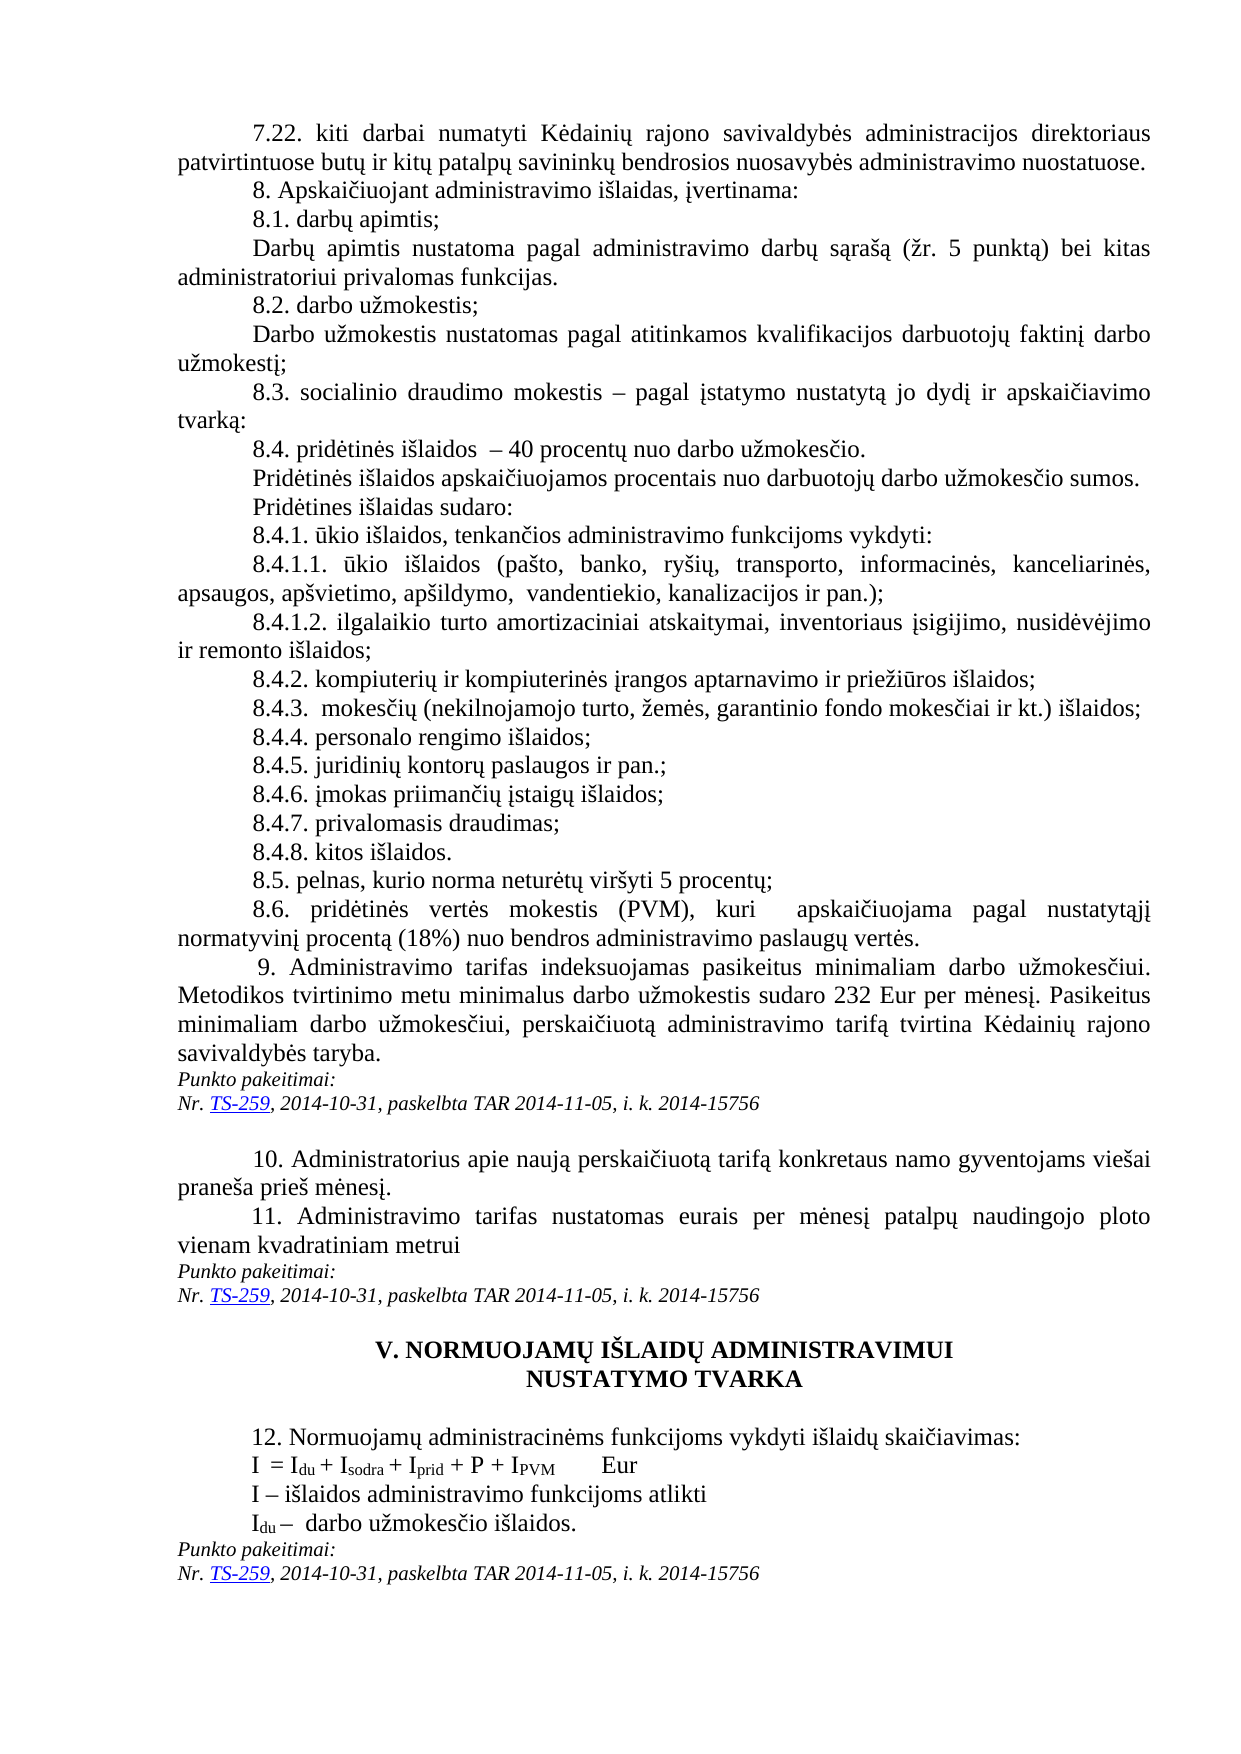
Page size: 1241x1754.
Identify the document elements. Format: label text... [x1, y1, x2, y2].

text Punkto pakeitimai: [177, 1537, 1152, 1561]
text 8.6. pridėtinės vertės mokestis (PVM), kuri apskaičiuojama pagal nustatytąjį normatyvinį procentą (18%) nuo bendros administravimo paslaugų vertės. [177, 894, 1152, 952]
text 8. Apskaičiuojant administravimo išlaidas, įvertinama: [177, 176, 1152, 204]
text I = Idu + Isodra + Iprid + P + IPVM Eur [177, 1451, 1152, 1479]
text 8.4.3. mokesčių (nekilnojamojo turto, žemės, garantinio fondo mokesčiai ir kt.) išlaidos; [177, 693, 1152, 722]
text Nr. TS-259, 2014-10-31, paskelbta TAR 2014-11-05, i. k. 2014-15756 [177, 1283, 1152, 1307]
text I – išlaidos administravimo funkcijoms atlikti [177, 1479, 1152, 1508]
text V. NORMUOJAMŲ IŠLAIDŲ ADMINISTRAVIMUI [177, 1336, 1152, 1364]
text Nr. TS-259, 2014-10-31, paskelbta TAR 2014-11-05, i. k. 2014-15756 [177, 1091, 1152, 1115]
text 7.22. kiti darbai numatyti Kėdainių rajono savivaldybės administracijos direktoriaus patvirtintuose butų ir kitų patalpų savininkų bendrosios nuosavybės administravimo nuostatuose. [177, 118, 1152, 176]
text 8.4.2. kompiuterių ir kompiuterinės įrangos aptarnavimo ir priežiūros išlaidos; [177, 664, 1152, 693]
text 8.4.1. ūkio išlaidos, tenkančios administravimo funkcijoms vykdyti: [177, 521, 1152, 549]
text 8.4.8. kitos išlaidos. [177, 837, 1152, 866]
text 8.3. socialinio draudimo mokestis – pagal įstatymo nustatytą jo dydį ir apskaičiavimo tvarką: [177, 377, 1152, 434]
text 8.4. pridėtinės išlaidos – 40 procentų nuo darbo užmokesčio. [177, 434, 1152, 463]
text Punkto pakeitimai: [177, 1259, 1152, 1283]
text 10. Administratorius apie naują perskaičiuotą tarifą konkretaus namo gyventojams viešai praneša prieš mėnesį. [177, 1144, 1152, 1201]
text Pridėtines išlaidas sudaro: [177, 492, 1152, 521]
text 8.5. pelnas, kurio norma neturėtų viršyti 5 procentų; [177, 866, 1152, 894]
text 8.4.6. įmokas priimančių įstaigų išlaidos; [177, 779, 1152, 808]
text Punkto pakeitimai: [177, 1067, 1152, 1091]
text Nr. TS-259, 2014-10-31, paskelbta TAR 2014-11-05, i. k. 2014-15756 [177, 1561, 1152, 1585]
text 8.4.7. privalomasis draudimas; [177, 808, 1152, 837]
text Idu – darbo užmokesčio išlaidos. [177, 1508, 1152, 1537]
text Pridėtinės išlaidos apskaičiuojamos procentais nuo darbuotojų darbo užmokesčio sumos. [177, 463, 1152, 492]
text NUSTATYMO TVARKA [177, 1364, 1152, 1393]
text 9. Administravimo tarifas indeksuojamas pasikeitus minimaliam darbo užmokesčiui. Metodikos tvirtinimo metu minimalus darbo užmokestis sudaro 232 Eur per mėnesį. Pasikeitus minimaliam darbo užmokesčiui, perskaičiuotą administravimo tarifą tvirtina Kėdainių rajono savivaldybės taryba. [177, 952, 1152, 1067]
text 8.4.4. personalo rengimo išlaidos; [177, 722, 1152, 751]
text 8.1. darbų apimtis; [177, 204, 1152, 233]
text Darbo užmokestis nustatomas pagal atitinkamos kvalifikacijos darbuotojų faktinį darbo užmokestį; [177, 319, 1152, 377]
text 8.4.5. juridinių kontorų paslaugos ir pan.; [177, 751, 1152, 779]
text 11. Administravimo tarifas nustatomas eurais per mėnesį patalpų naudingojo ploto vienam kvadratiniam metrui [177, 1201, 1152, 1259]
text 8.2. darbo užmokestis; [177, 291, 1152, 319]
text 8.4.1.1. ūkio išlaidos (pašto, banko, ryšių, transporto, informacinės, kanceliarinės, apsaugos, apšvietimo, apšildymo, vandentiekio, kanalizacijos ir pan.); [177, 549, 1152, 607]
text 12. Normuojamų administracinėms funkcijoms vykdyti išlaidų skaičiavimas: [177, 1422, 1152, 1451]
text 8.4.1.2. ilgalaikio turto amortizaciniai atskaitymai, inventoriaus įsigijimo, nusidėvėjimo ir remonto išlaidos; [177, 607, 1152, 664]
text Darbų apimtis nustatoma pagal administravimo darbų sąrašą (žr. 5 punktą) bei kitas administratoriui privalomas funkcijas. [177, 233, 1152, 291]
